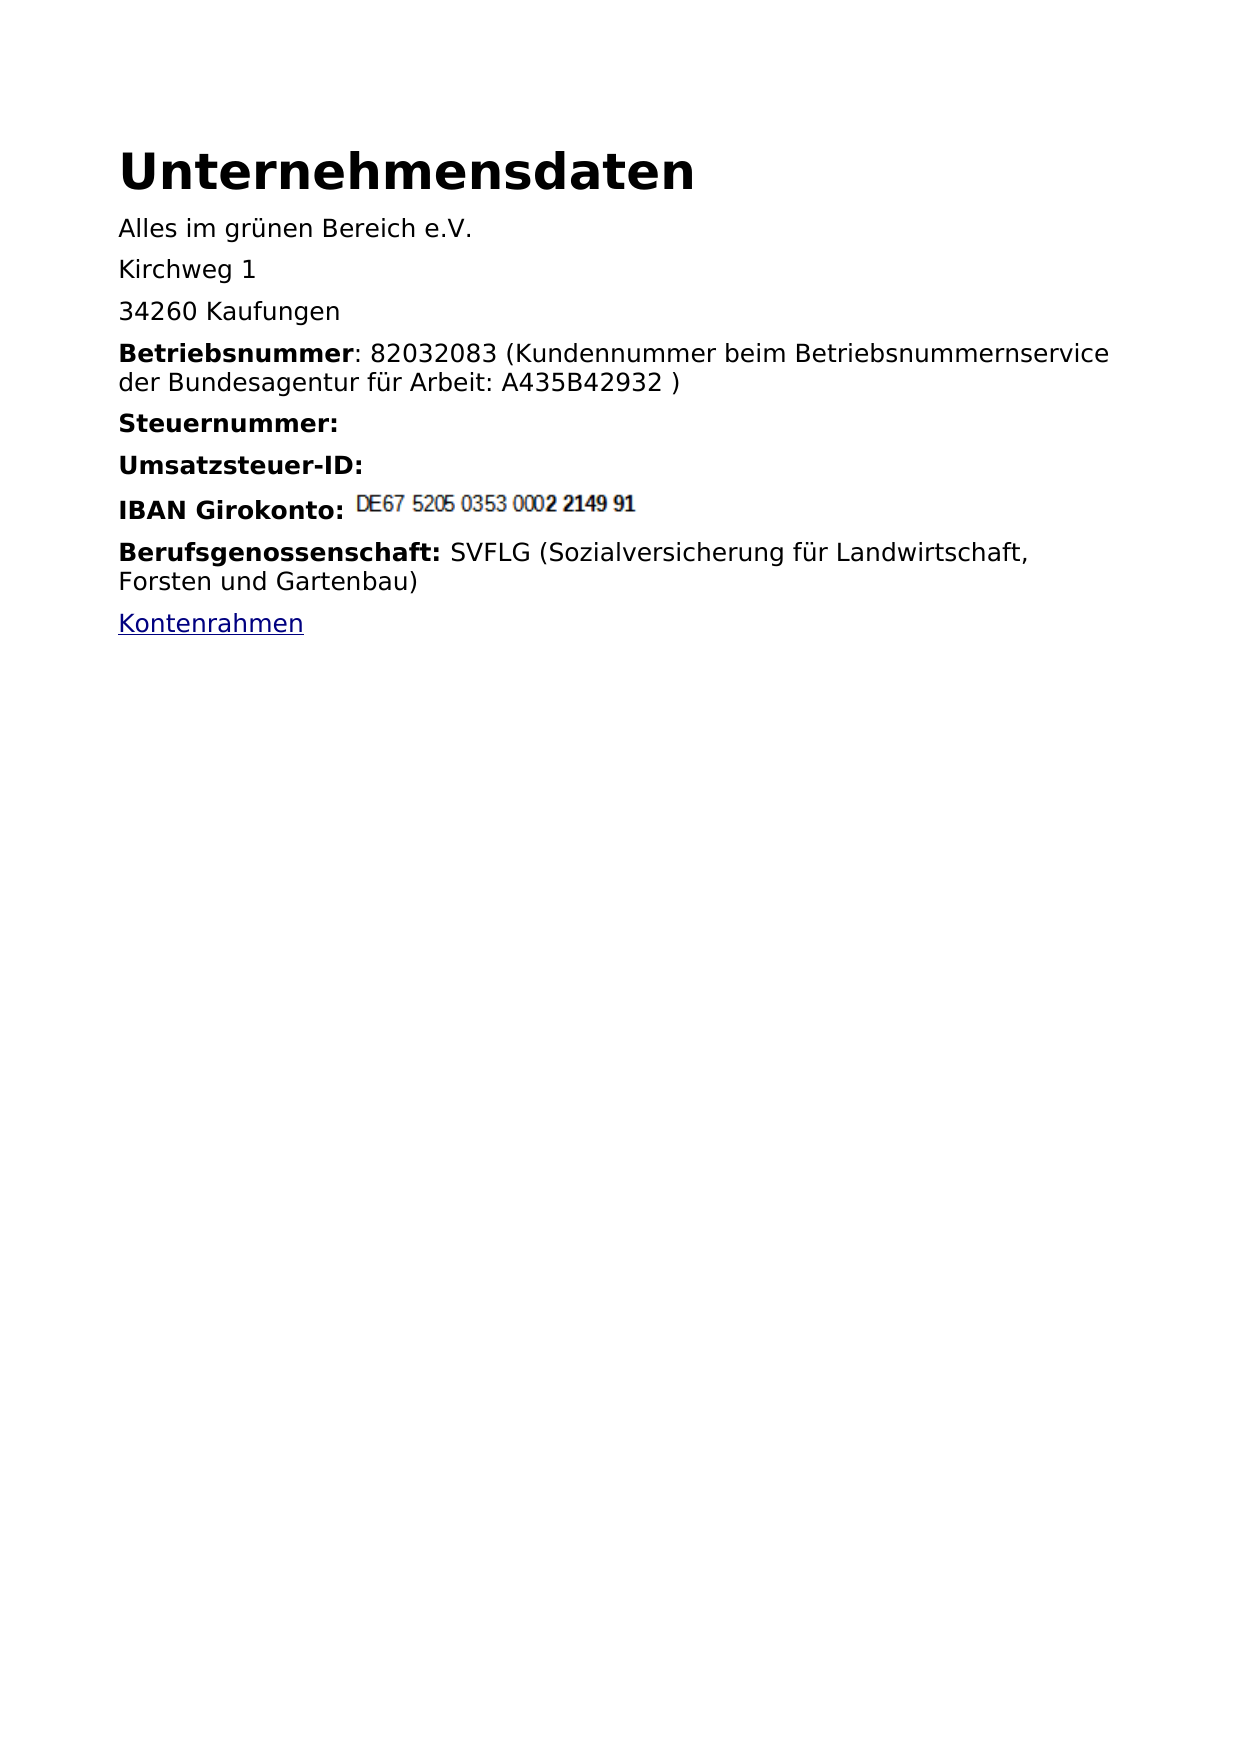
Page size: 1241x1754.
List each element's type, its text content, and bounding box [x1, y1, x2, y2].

text Kirchweg 1 [118, 256, 1122, 285]
text Steuernummer: [118, 410, 1122, 439]
text Alles im grünen Bereich e.V. [118, 214, 1122, 243]
text Betriebsnummer: 82032083 (Kundennummer beim Betriebsnummernservice der Bundesagentur für Arbeit: A435B42932 ) [118, 339, 1122, 397]
text Umsatzsteuer-ID: [118, 451, 1122, 481]
text Berufsgenossenschaft: SVFLG (Sozialversicherung für Landwirtschaft, Forsten und Gartenbau) [118, 538, 1122, 596]
picture [353, 493, 659, 520]
text 34260 Kaufungen [118, 297, 1122, 326]
text IBAN Girokonto: [118, 493, 1122, 526]
subtitle Unternehmensdaten [118, 143, 1122, 201]
text Kontenrahmen [118, 609, 1122, 638]
